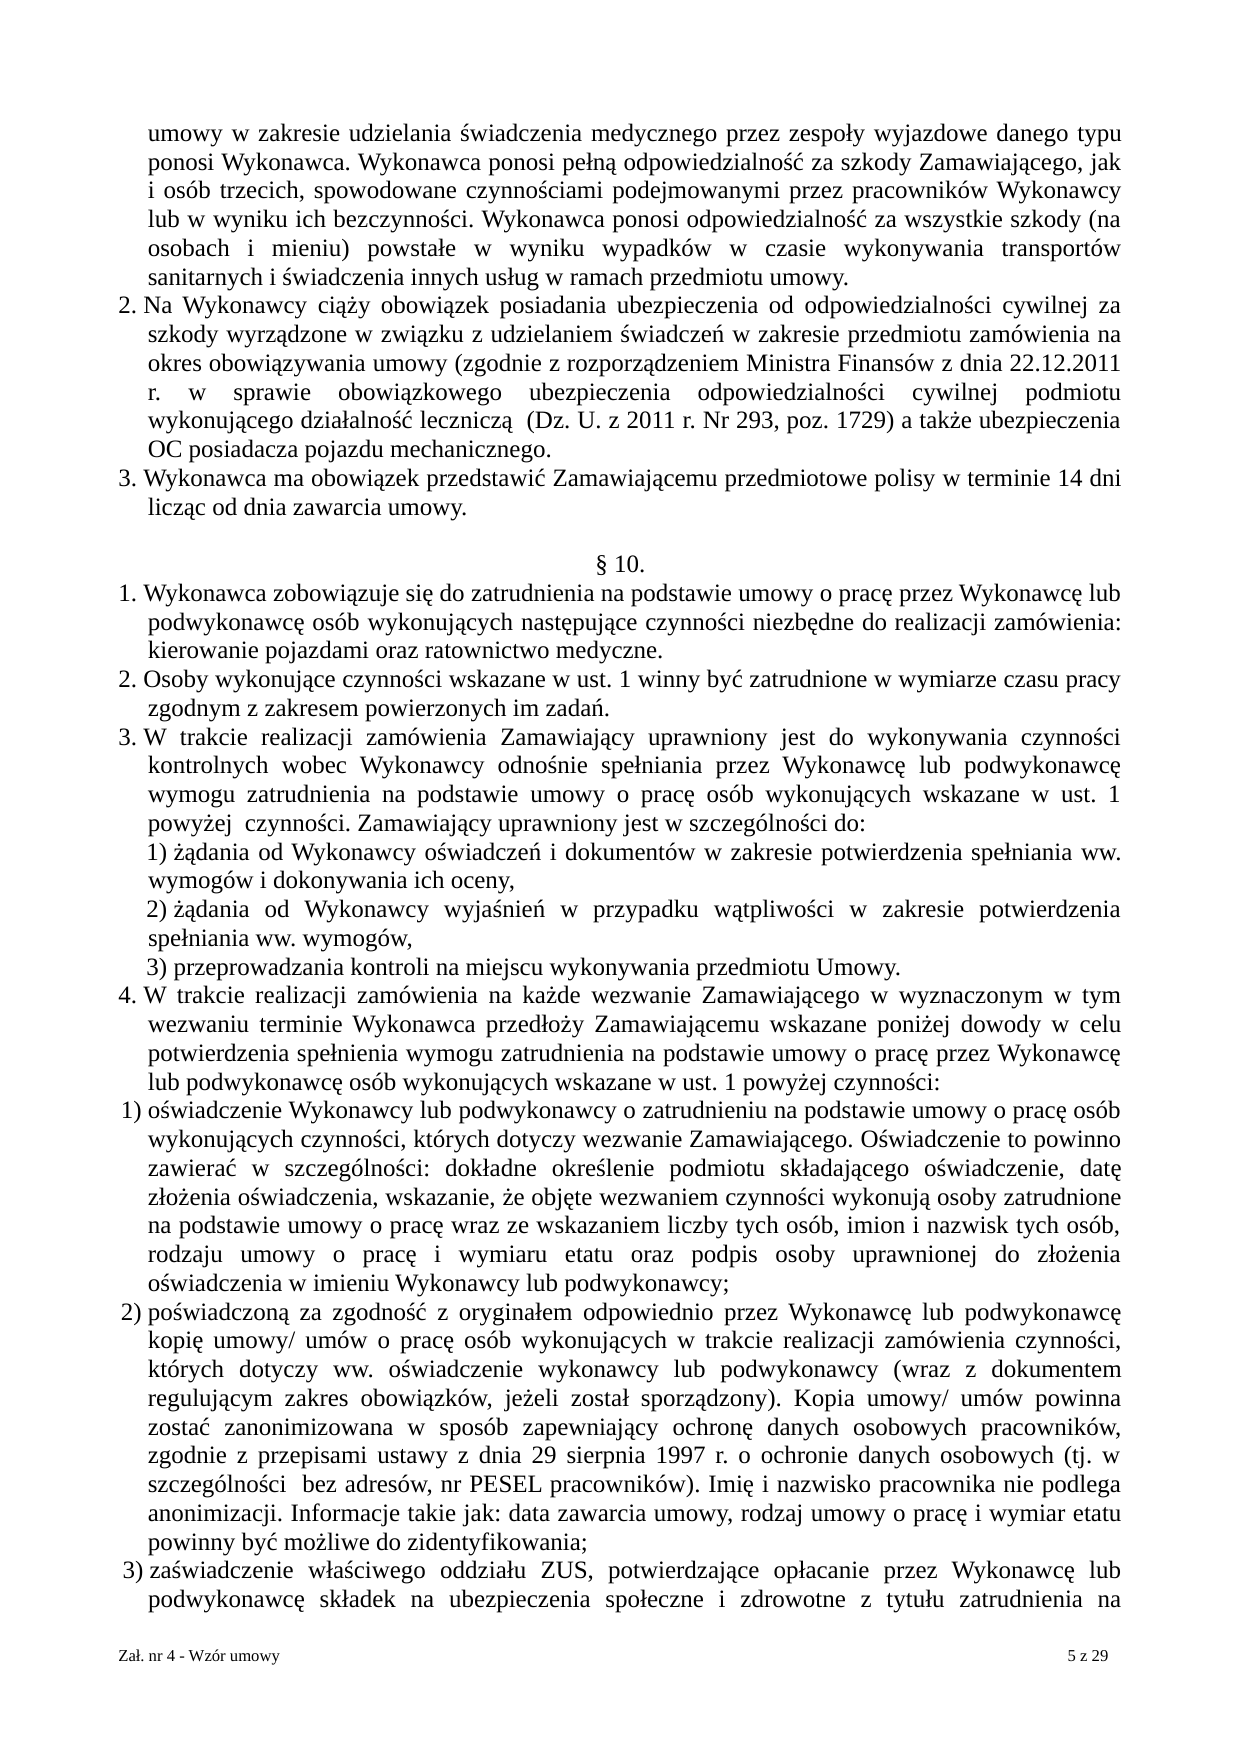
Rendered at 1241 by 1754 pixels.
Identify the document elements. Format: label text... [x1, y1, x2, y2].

list Na Wykonawcy ciąży obowiązek posiadania ubezpieczenia od odpowiedzialności cywilnej za szkody wyrządzone w związku z udzielaniem świadczeń w zakresie przedmiotu zamówienia na okres obowiązywania umowy (zgodnie z rozporządzeniem Ministra Finansów z dnia 22.12.2011 r. w sprawie obowiązkowego ubezpieczenia odpowiedzialności cywilnej podmiotu wykonującego działalność leczniczą (Dz. U. z 2011 r. Nr 293, poz. 1729) a także ubezpieczenia OC posiadacza pojazdu mechanicznego. [118, 291, 1122, 463]
list W trakcie realizacji zamówienia na każde wezwanie Zamawiającego w wyznaczonym w tym wezwaniu terminie Wykonawca przedłoży Zamawiającemu wskazane poniżej dowody w celu potwierdzenia spełnienia wymogu zatrudnienia na podstawie umowy o pracę przez Wykonawcę lub podwykonawcę osób wykonujących wskazane w ust. 1 powyżej czynności: [118, 981, 1122, 1096]
list Osoby wykonujące czynności wskazane w ust. 1 winny być zatrudnione w wymiarze czasu pracy zgodnym z zakresem powierzonych im zadań. [118, 664, 1122, 722]
list żądania od Wykonawcy oświadczeń i dokumentów w zakresie potwierdzenia spełniania ww. wymogów i dokonywania ich oceny, [146, 837, 1122, 894]
list przeprowadzania kontroli na miejscu wykonywania przedmiotu Umowy. [146, 952, 1122, 981]
list zaświadczenie właściwego oddziału ZUS, potwierdzające opłacanie przez Wykonawcę lub podwykonawcę składek na ubezpieczenia społeczne i zdrowotne z tytułu zatrudnienia na [148, 1556, 1122, 1613]
list oświadczenie Wykonawcy lub podwykonawcy o zatrudnieniu na podstawie umowy o pracę osób wykonujących czynności, których dotyczy wezwanie Zamawiającego. Oświadczenie to powinno zawierać w szczególności: dokładne określenie podmiotu składającego oświadczenie, datę złożenia oświadczenia, wskazanie, że objęte wezwaniem czynności wykonują osoby zatrudnione na podstawie umowy o pracę wraz ze wskazaniem liczby tych osób, imion i nazwisk tych osób, rodzaju umowy o pracę i wymiaru etatu oraz podpis osoby uprawnionej do złożenia oświadczenia w imieniu Wykonawcy lub podwykonawcy; [148, 1096, 1122, 1297]
text § 10. [118, 549, 1122, 578]
list Wykonawca zobowiązuje się do zatrudnienia na podstawie umowy o pracę przez Wykonawcę lub podwykonawcę osób wykonujących następujące czynności niezbędne do realizacji zamówienia: kierowanie pojazdami oraz ratownictwo medyczne. [118, 578, 1122, 664]
list Wykonawca ma obowiązek przedstawić Zamawiającemu przedmiotowe polisy w terminie 14 dni licząc od dnia zawarcia umowy. [118, 463, 1122, 521]
list umowy w zakresie udzielania świadczenia medycznego przez zespoły wyjazdowe danego typu ponosi Wykonawca. Wykonawca ponosi pełną odpowiedzialność za szkody Zamawiającego, jak i osób trzecich, spowodowane czynnościami podejmowanymi przez pracowników Wykonawcy lub w wyniku ich bezczynności. Wykonawca ponosi odpowiedzialność za wszystkie szkody (na osobach i mieniu) powstałe w wyniku wypadków w czasie wykonywania transportów sanitarnych i świadczenia innych usług w ramach przedmiotu umowy. [118, 118, 1122, 291]
list W trakcie realizacji zamówienia Zamawiający uprawniony jest do wykonywania czynności kontrolnych wobec Wykonawcy odnośnie spełniania przez Wykonawcę lub podwykonawcę wymogu zatrudnienia na podstawie umowy o pracę osób wykonujących wskazane w ust. 1 powyżej czynności. Zamawiający uprawniony jest w szczególności do: [118, 722, 1122, 837]
list poświadczoną za zgodność z oryginałem odpowiednio przez Wykonawcę lub podwykonawcę kopię umowy/ umów o pracę osób wykonujących w trakcie realizacji zamówienia czynności, których dotyczy ww. oświadczenie wykonawcy lub podwykonawcy (wraz z dokumentem regulującym zakres obowiązków, jeżeli został sporządzony). Kopia umowy/ umów powinna zostać zanonimizowana w sposób zapewniający ochronę danych osobowych pracowników, zgodnie z przepisami ustawy z dnia 29 sierpnia 1997 r. o ochronie danych osobowych (tj. w szczególności bez adresów, nr PESEL pracowników). Imię i nazwisko pracownika nie podlega anonimizacji. Informacje takie jak: data zawarcia umowy, rodzaj umowy o pracę i wymiar etatu powinny być możliwe do zidentyfikowania; [148, 1297, 1122, 1556]
list żądania od Wykonawcy wyjaśnień w przypadku wątpliwości w zakresie potwierdzenia spełniania ww. wymogów, [146, 894, 1122, 952]
